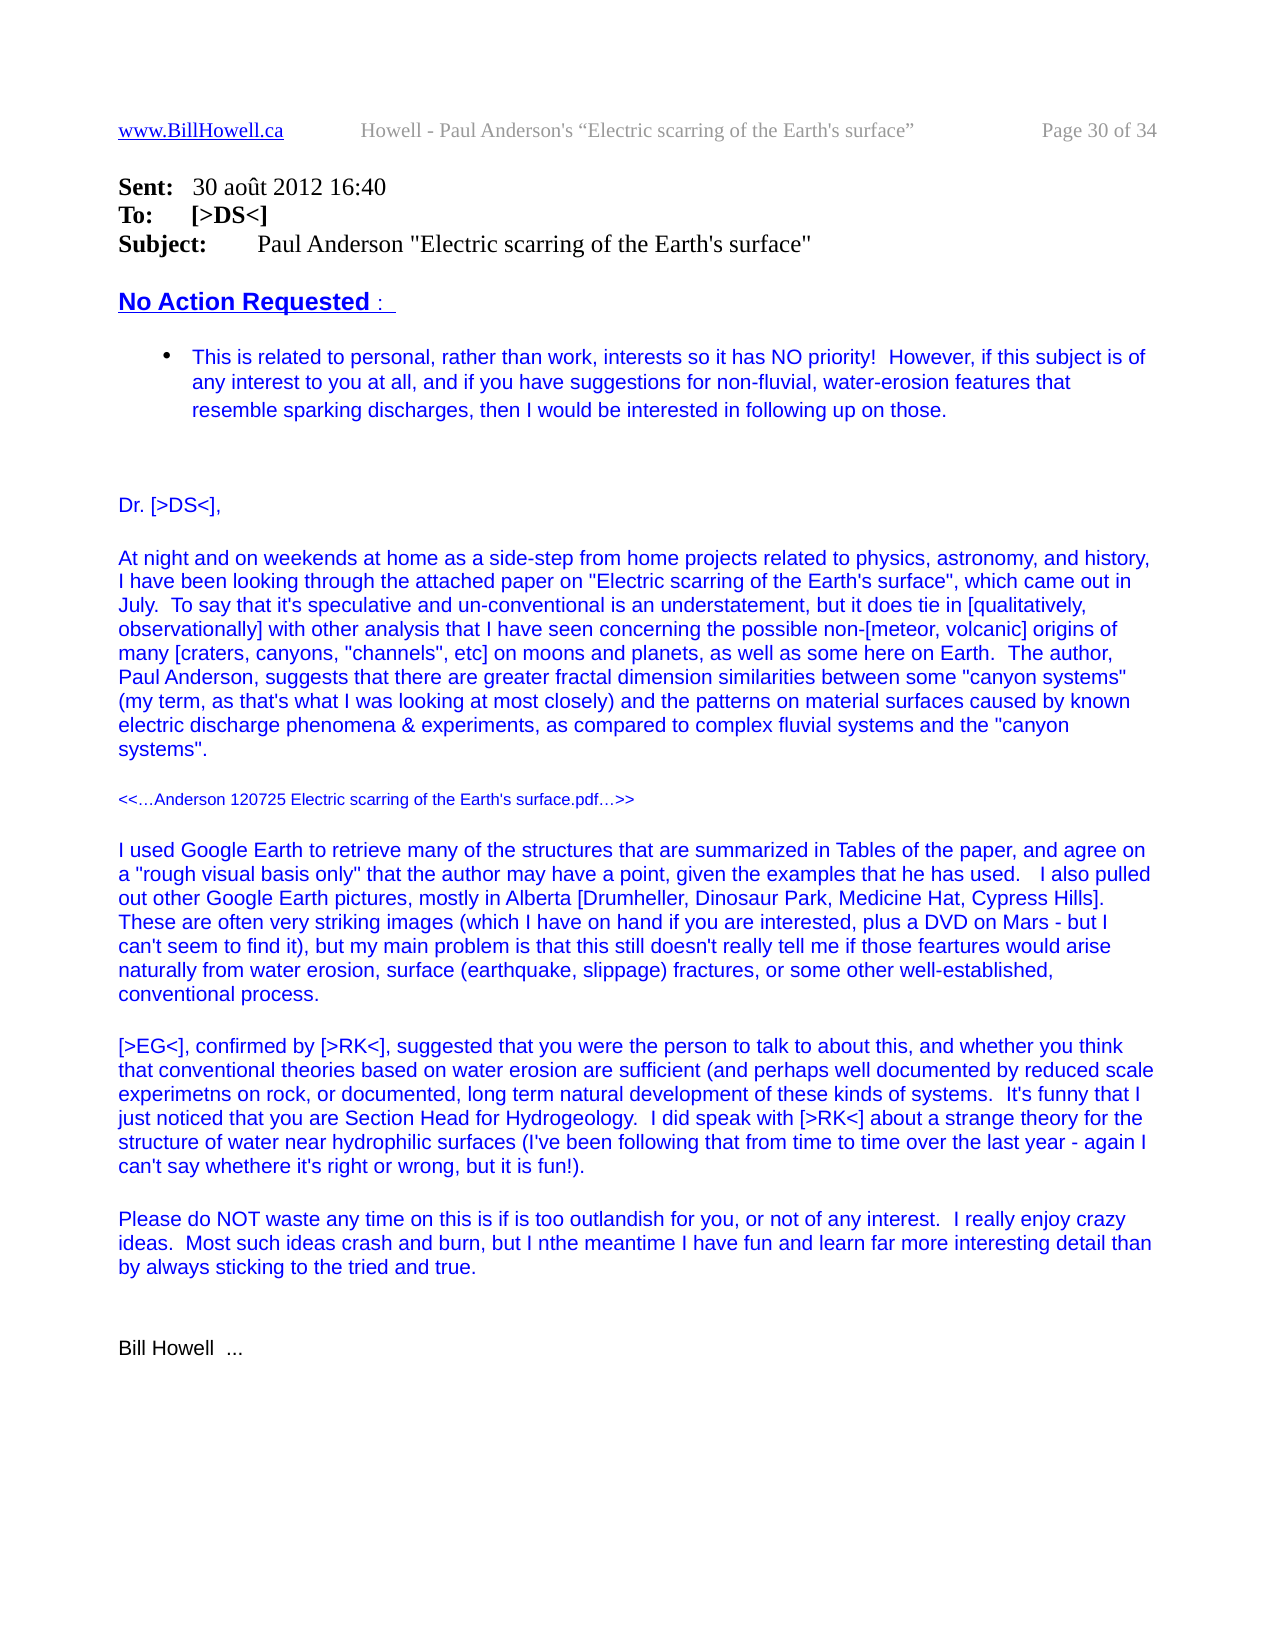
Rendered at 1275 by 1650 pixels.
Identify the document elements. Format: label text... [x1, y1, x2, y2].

text To: [>DS<] [118, 200, 1157, 229]
text No Action Requested : [118, 287, 1157, 315]
text At night and on weekends at home as a side-step from home projects related to physics, astronomy, and history, I have been looking through the attached paper on "Electric scarring of the Earth's surface", which came out in July. To say that it's speculative and un-conventional is an understatement, but it does tie in [qualitatively, observationally] with other analysis that I have seen concerning the possible non-[meteor, volcanic] origins of many [craters, canyons, "channels", etc] on moons and planets, as well as some here on Earth. The author, Paul Anderson, suggests that there are greater fractal dimension similarities between some "canyon systems" (my term, as that's what I was looking at most closely) and the patterns on material surfaces caused by known electric discharge phenomena & experiments, as compared to complex fluvial systems and the "canyon systems". [118, 545, 1157, 761]
text Please do NOT waste any time on this is if is too outlandish for you, or not of any interest. I really enjoy crazy ideas. Most such ideas crash and burn, but I nthe meantime I have fun and learn far more interesting detail than by always sticking to the tried and true. [118, 1207, 1157, 1278]
list This is related to personal, rather than work, interests so it has NO priority! However, if this subject is of any interest to you at all, and if you have suggestions for non-fluvial, water-erosion features that resemble sparking discharges, then I would be interested in following up on those. [162, 345, 1157, 423]
text Bill Howell ... [118, 1336, 1157, 1360]
text Sent: 30 août 2012 16:40 [118, 172, 1157, 200]
text Subject: Paul Anderson "Electric scarring of the Earth's surface" [118, 229, 1157, 258]
text [>EG<], confirmed by [>RK<], suggested that you were the person to talk to about this, and whether you think that conventional theories based on water erosion are sufficient (and perhaps well documented by reduced scale experimetns on rock, or documented, long term natural development of these kinds of systems. It's funny that I just noticed that you are Section Head for Hydrogeology. I did speak with [>RK<] about a strange theory for the structure of water near hydrophilic surfaces (I've been following that from time to time over the last year - again I can't say whethere it's right or wrong, but it is fun!). [118, 1034, 1157, 1178]
text Dr. [>DS<], [118, 493, 1157, 517]
text I used Google Earth to retrieve many of the structures that are summarized in Tables of the paper, and agree on a "rough visual basis only" that the author may have a point, given the examples that he has used. I also pulled out other Google Earth pictures, mostly in Alberta [Drumheller, Dinosaur Park, Medicine Hat, Cypress Hills]. These are often very striking images (which I have on hand if you are interested, plus a DVD on Mars - but I can't seem to find it), but my main problem is that this still doesn't really tell me if those feartures would arise naturally from water erosion, surface (earthquake, slippage) fractures, or some other well-established, conventional process. [118, 838, 1157, 1005]
text <<…Anderson 120725 Electric scarring of the Earth's surface.pdf…>> [118, 790, 1157, 809]
